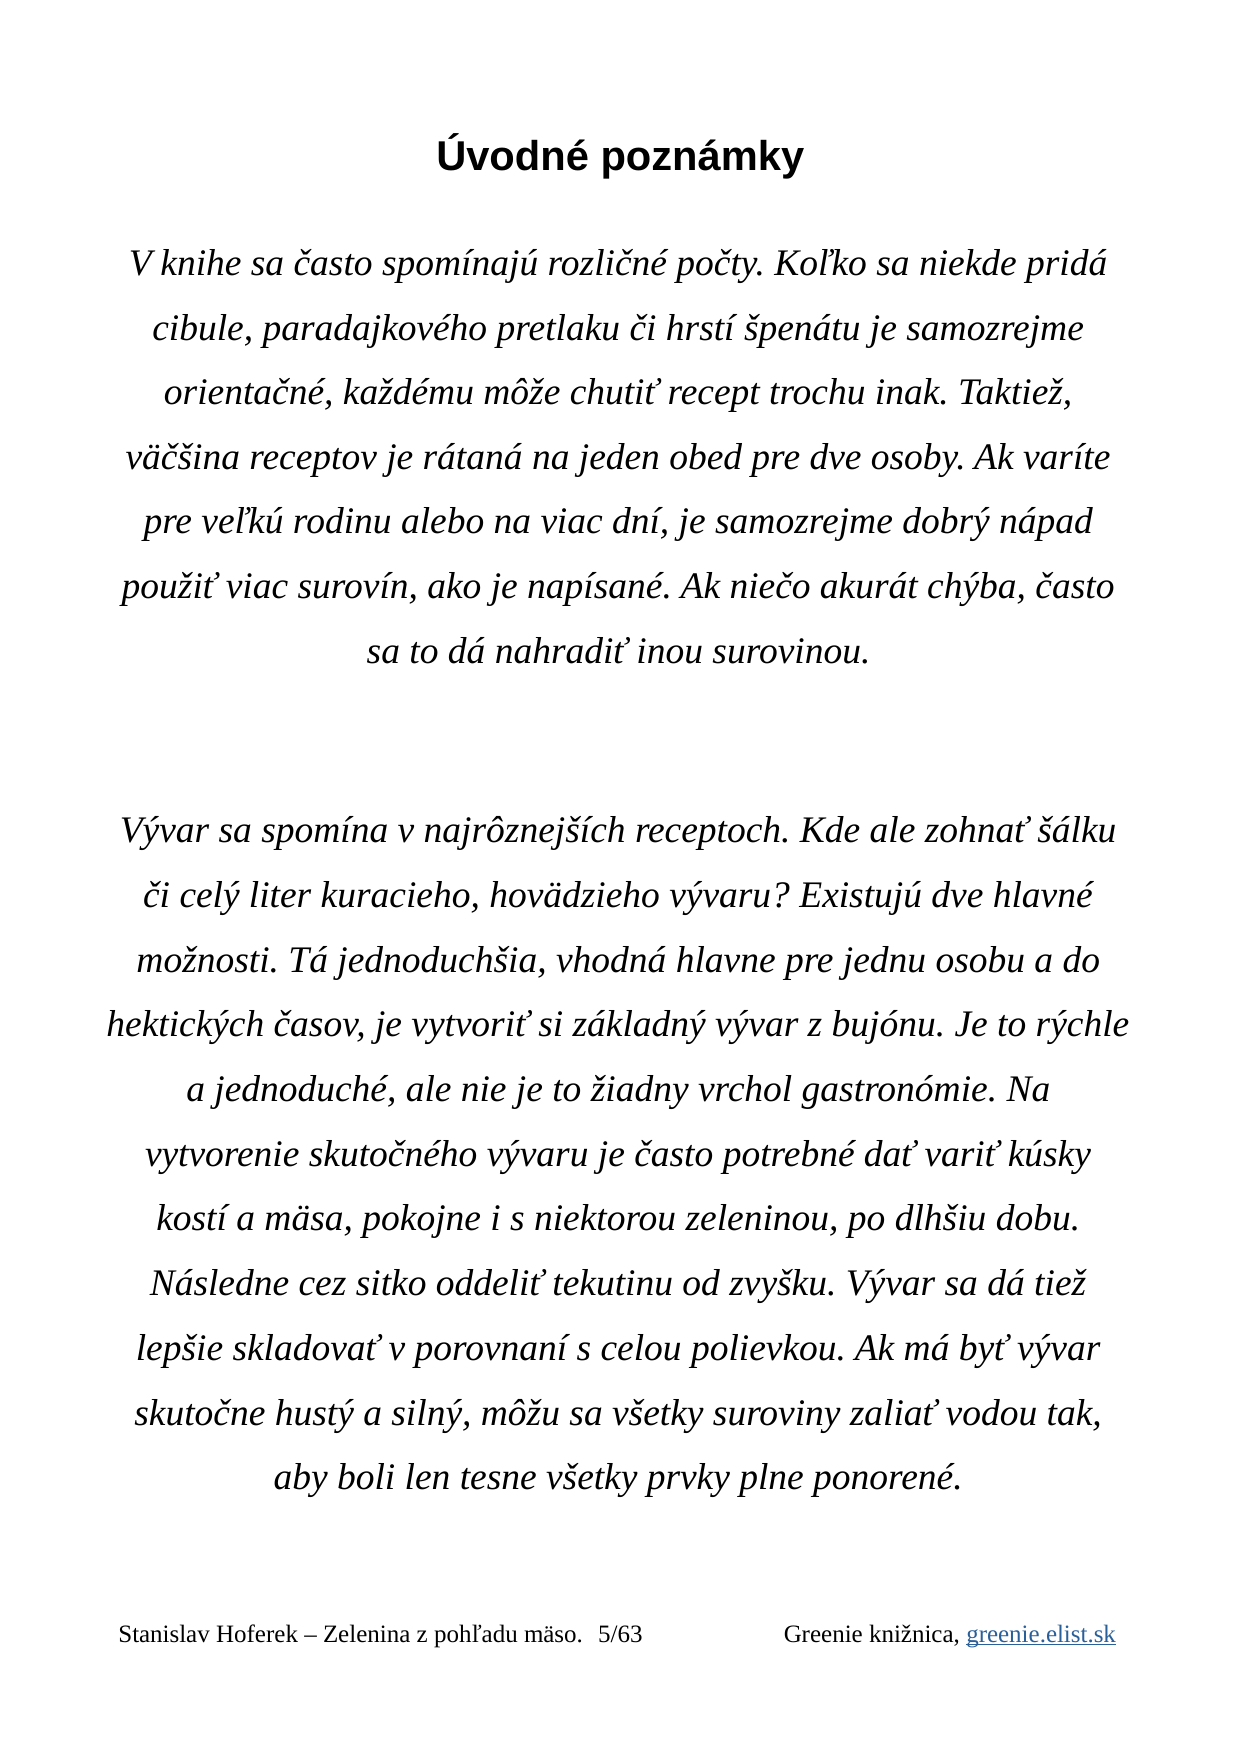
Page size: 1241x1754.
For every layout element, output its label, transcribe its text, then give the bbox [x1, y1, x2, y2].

text V knihe sa často spomínajú rozličné počty. Koľko sa niekde pridá cibule, paradajkového pretlaku či hrstí špenátu je samozrejme orientačné, každému môže chutiť recept trochu inak. Taktiež, väčšina receptov je rátaná na jeden obed pre dve osoby. Ak varíte pre veľkú rodinu alebo na viac dní, je samozrejme dobrý nápad použiť viac surovín, ako je napísané. Ak niečo akurát chýba, často sa to dá nahradiť inou surovinou. [106, 240, 1134, 671]
text Vývar sa spomína v najrôznejších receptoch. Kde ale zohnať šálku či celý liter kuracieho, hovädzieho vývaru? Existujú dve hlavné možnosti. Tá jednoduchšia, vhodná hlavne pre jednu osobu a do hektických časov, je vytvoriť si základný vývar z bujónu. Je to rýchle a jednoduché, ale nie je to žiadny vrchol gastronómie. Na vytvorenie skutočného vývaru je často potrebné dať variť kúsky kostí a mäsa, pokojne i s niektorou zeleninou, po dlhšiu dobu. Následne cez sitko oddeliť tekutinu od zvyšku. Vývar sa dá tiež lepšie skladovať v porovnaní s celou polievkou. Ak má byť vývar skutočne hustý a silný, môžu sa všetky suroviny zaliať vodou tak, aby boli len tesne všetky prvky plne ponorené. [106, 808, 1134, 1498]
subtitle Úvodné poznámky [106, 131, 1134, 179]
